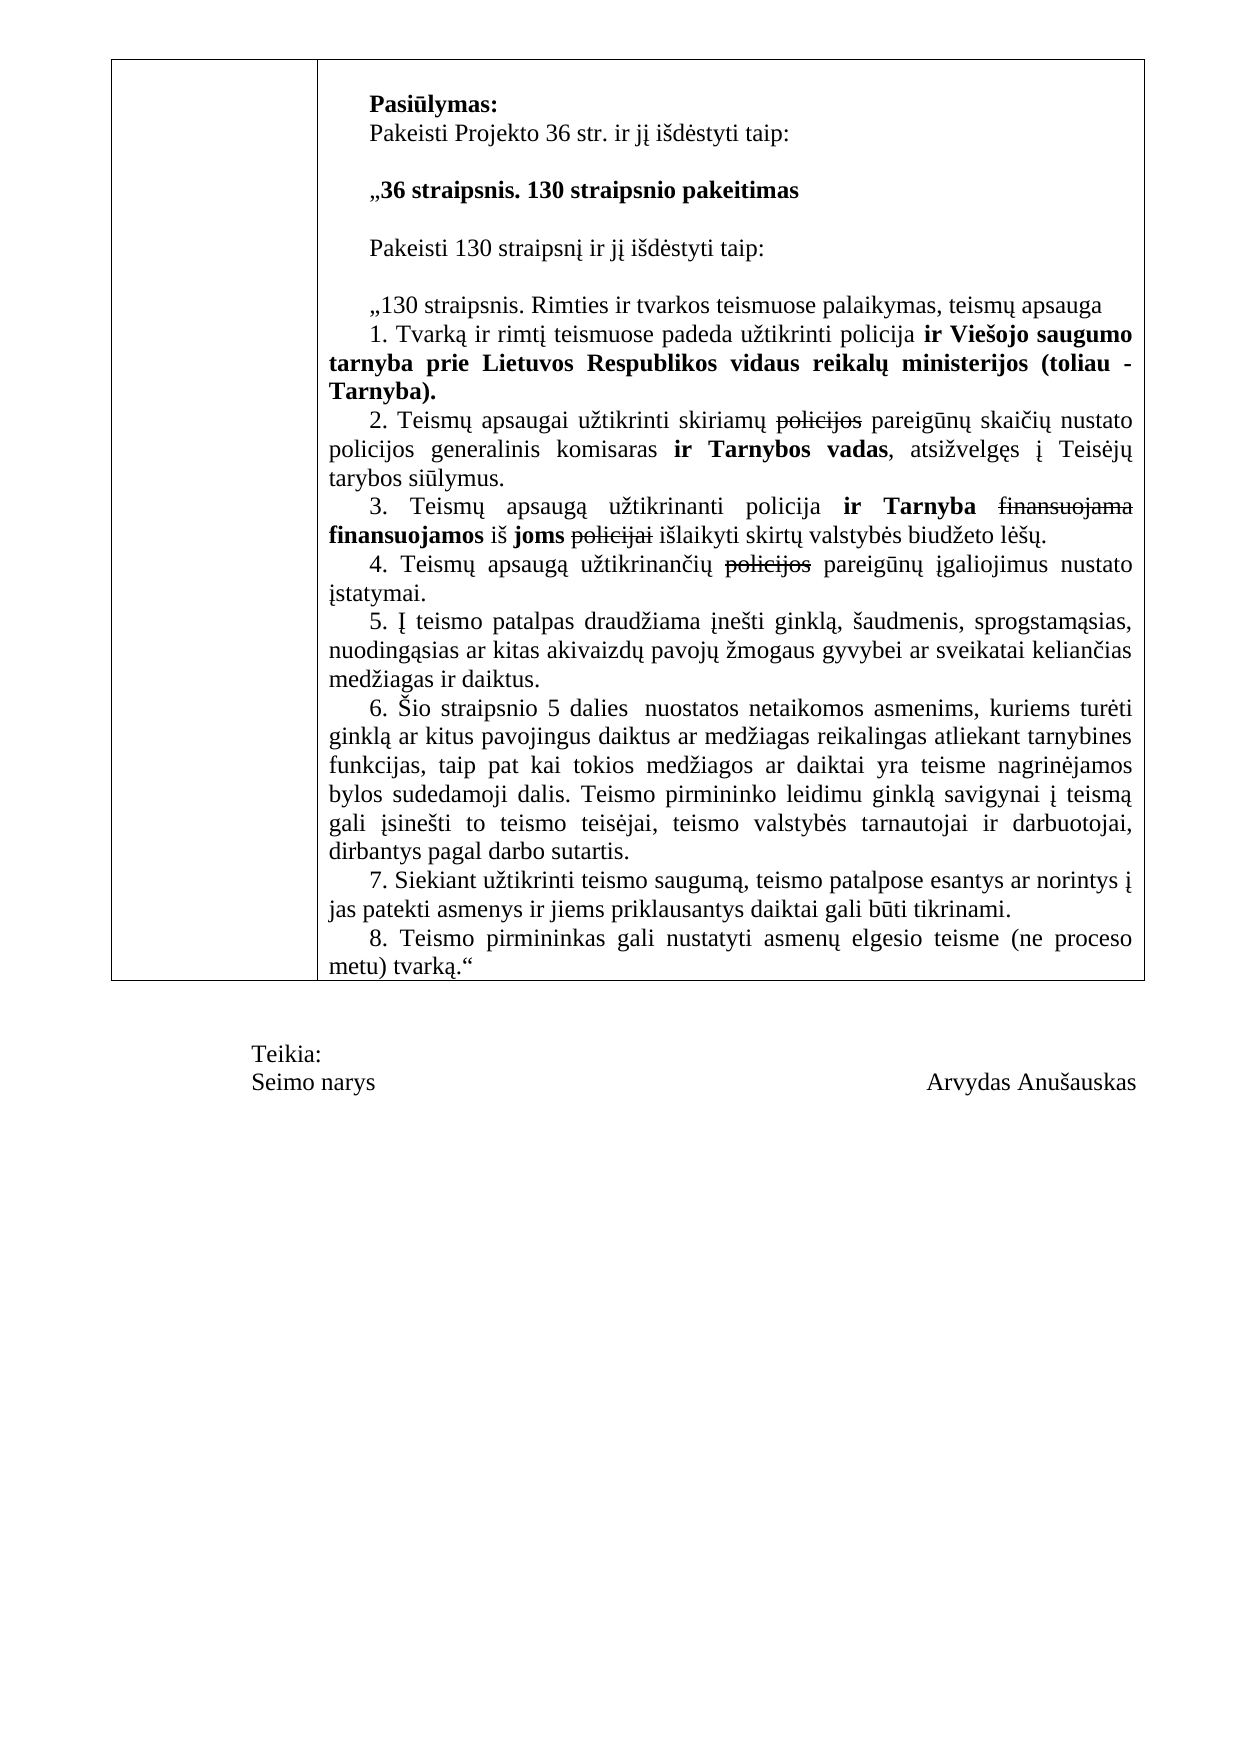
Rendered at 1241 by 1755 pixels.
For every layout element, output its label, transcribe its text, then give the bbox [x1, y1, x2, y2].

text Teikia: [251, 1039, 1181, 1067]
table_cell Pasiūlymas: Pakeisti Projekto 36 str. ir jį išdėstyti taip: „36 straipsnis. 130 straipsnio pakeitimas Pakeisti 130 straipsnį ir jį išdėstyti taip: „130 straipsnis. Rimties ir tvarkos teismuose palaikymas, teismų apsauga 1. Tvarką ir rimtį teismuose padeda užtikrinti policija ir Viešojo saugumo tarnyba prie Lietuvos Respublikos vidaus reikalų ministerijos (toliau - Tarnyba). 2. Teismų apsaugai užtikrinti skiriamų policijos pareigūnų skaičių nustato policijos generalinis komisaras ir Tarnybos vadas, atsižvelgęs į Teisėjų tarybos siūlymus. 3. Teismų apsaugą užtikrinanti policija ir Tarnyba finansuojama finansuojamos iš joms policijai išlaikyti skirtų valstybės biudžeto lėšų. 4. Teismų apsaugą užtikrinančių policijos pareigūnų įgaliojimus nustato įstatymai. 5. Į teismo patalpas draudžiama įnešti ginklą, šaudmenis, sprogstamąsias, nuodingąsias ar kitas akivaizdų pavojų žmogaus gyvybei ar sveikatai keliančias medžiagas ir daiktus. 6. Šio straipsnio 5 dalies nuostatos netaikomos asmenims, kuriems turėti ginklą ar kitus pavojingus daiktus ar medžiagas reikalingas atliekant tarnybines funkcijas, taip pat kai tokios medžiagos ar daiktai yra teisme nagrinėjamos bylos sudedamoji dalis. Teismo pirmininko leidimu ginklą savigynai į teismą gali įsinešti to teismo teisėjai, teismo valstybės tarnautojai ir darbuotojai, dirbantys pagal darbo sutartis. 7. Siekiant užtikrinti teismo saugumą, teismo patalpose esantys ar norintys į jas patekti asmenys ir jiems priklausantys daiktai gali būti tikrinami. 8. Teismo pirmininkas gali nustatyti asmenų elgesio teisme (ne proceso metu) tvarką.“ [318, 60, 1144, 980]
table_cell [112, 60, 317, 980]
text Seimo narys Arvydas Anušauskas [251, 1067, 1181, 1125]
